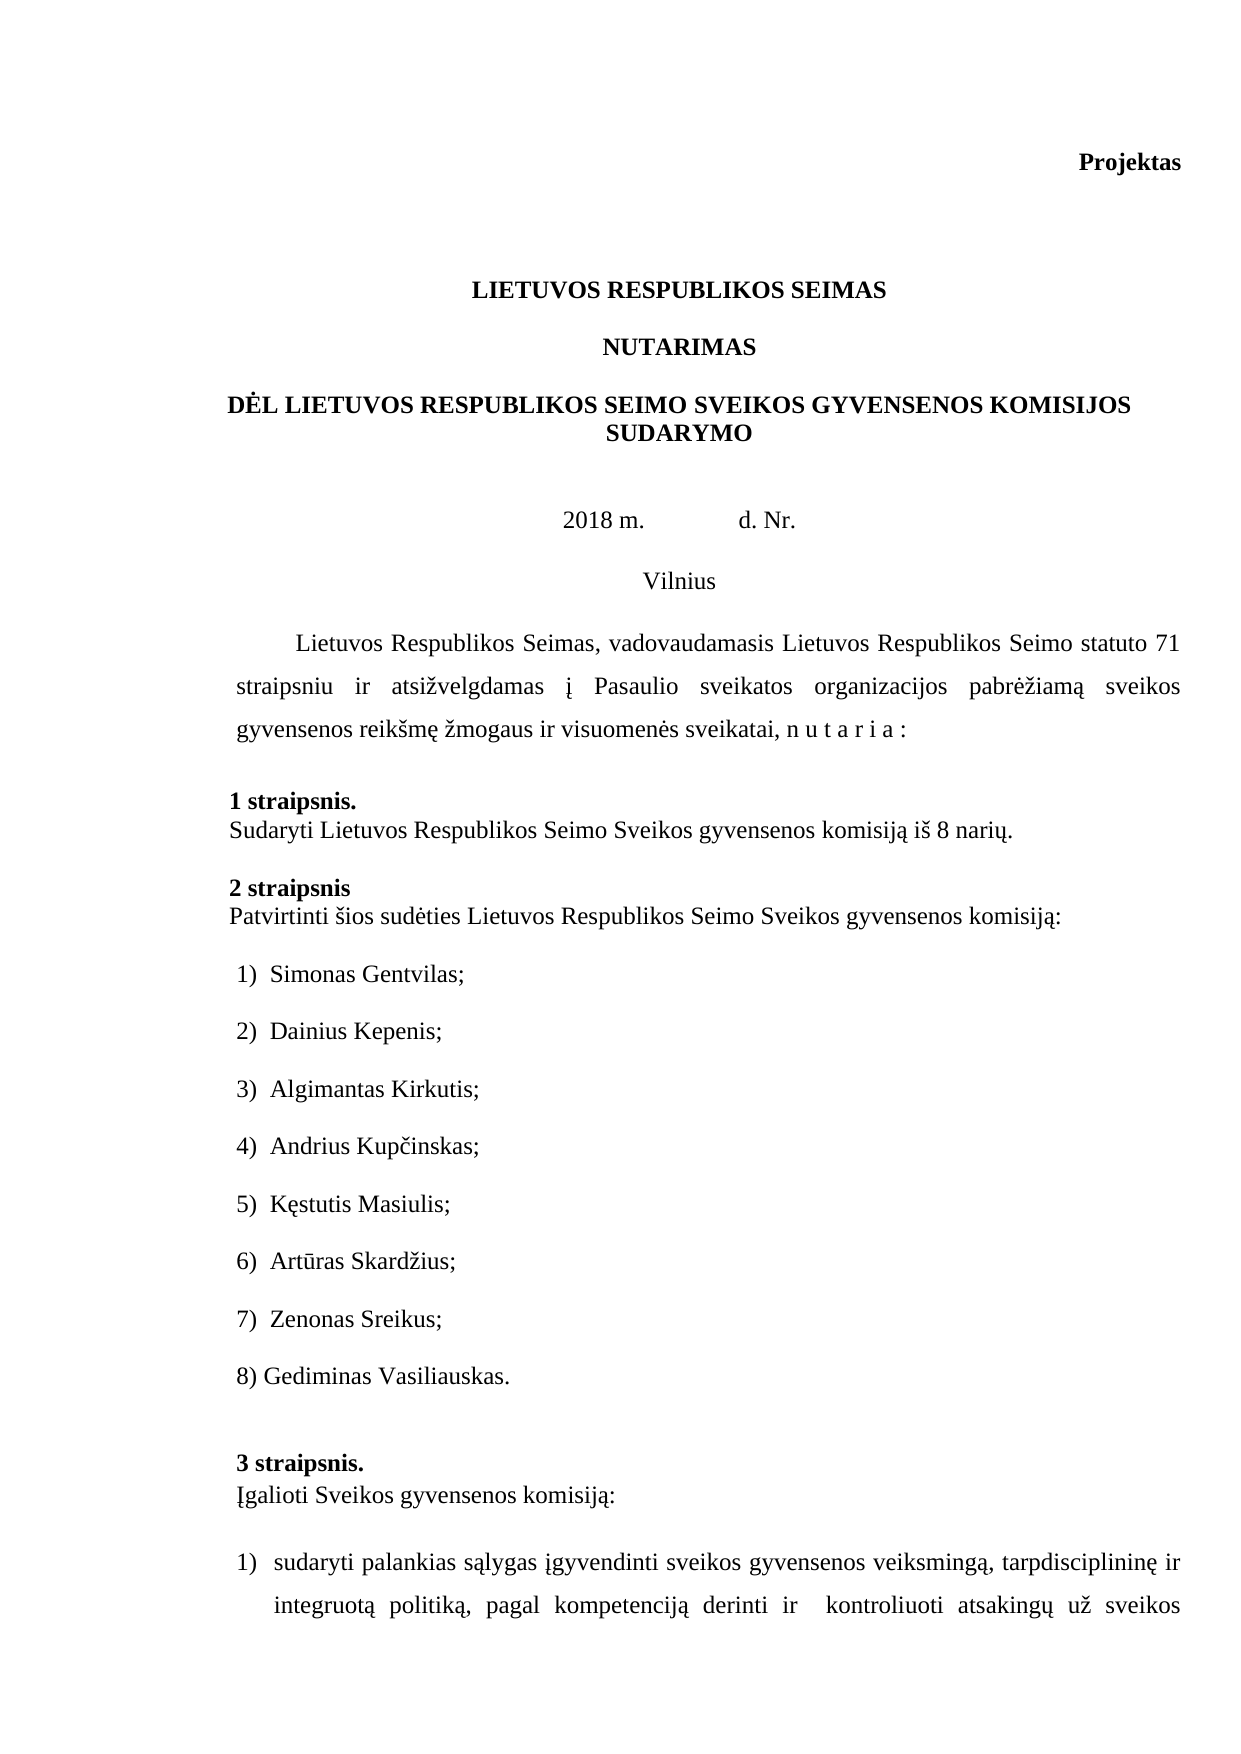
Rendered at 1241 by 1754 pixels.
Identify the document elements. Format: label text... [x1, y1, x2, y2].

text 3) Algimantas Kirkutis; [177, 1074, 1181, 1103]
text 6) Artūras Skardžius; [177, 1246, 1181, 1275]
text Patvirtinti šios sudėties Lietuvos Respublikos Seimo Sveikos gyvensenos komisiją: [177, 901, 1181, 930]
text DĖL LIETUVOS RESPUBLIKOS SEIMO sVEIKOS GYVENSENOS KOMISIJOS SUDARYMO [177, 390, 1181, 447]
text 2018 m. d. Nr. [177, 505, 1181, 533]
text 2) Dainius Kepenis; [177, 1016, 1181, 1045]
text 1 straipsnis. [177, 786, 1181, 815]
text 4) Andrius Kupčinskas; [177, 1131, 1181, 1160]
text Įgalioti Sveikos gyvensenos komisiją: [177, 1481, 1181, 1509]
text 2 straipsnis [177, 873, 1181, 901]
text LIETUVOS RESPUBLIKOS SEIMAS [177, 275, 1181, 303]
text 7) Zenonas Sreikus; [177, 1304, 1181, 1333]
text 1) sudaryti palankias sąlygas įgyvendinti sveikos gyvensenos veiksmingą, tarpdisciplininę ir integruotą politiką, pagal kompetenciją derinti ir kontroliuoti atsakingų už sveikos [236, 1547, 1181, 1618]
text 5) Kęstutis Masiulis; [177, 1189, 1181, 1218]
text Sudaryti Lietuvos Respublikos Seimo Sveikos gyvensenos komisiją iš 8 narių. [177, 815, 1181, 844]
text NUTARIMAS [177, 332, 1181, 361]
text 8) Gediminas Vasiliauskas. [177, 1361, 1181, 1390]
text Vilnius [177, 566, 1181, 595]
text 1) Simonas Gentvilas; [177, 959, 1181, 988]
text 3 straipsnis. [177, 1448, 1181, 1476]
text Projektas [103, 147, 1181, 176]
text Lietuvos Respublikos Seimas, vadovaudamasis Lietuvos Respublikos Seimo statuto 71 straipsniu ir atsižvelgdamas į Pasaulio sveikatos organizacijos pabrėžiamą sveikos gyvensenos reikšmę žmogaus ir visuomenės sveikatai, n u t a r i a : [236, 628, 1181, 743]
